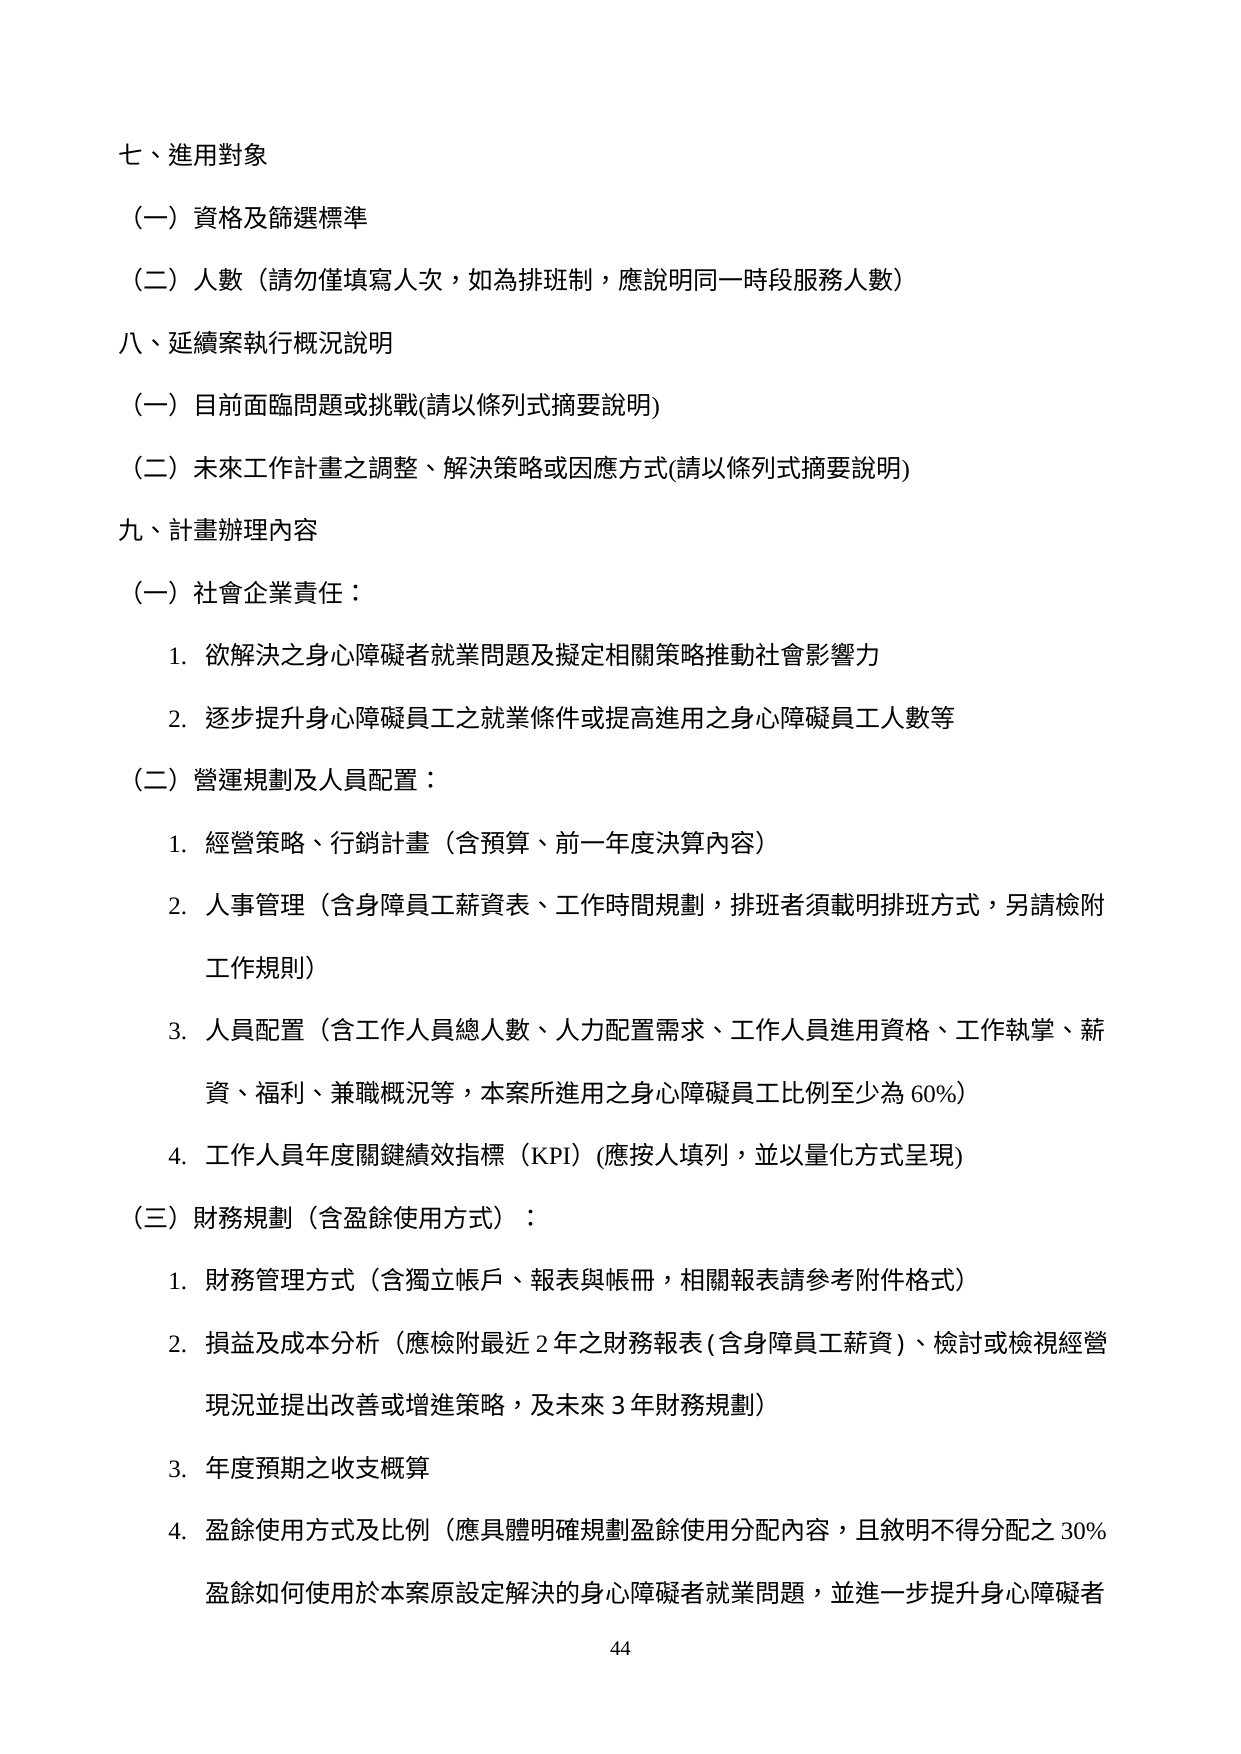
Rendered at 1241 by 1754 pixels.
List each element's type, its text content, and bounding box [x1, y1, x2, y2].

text （二）未來工作計畫之調整、解決策略或因應方式(請以條列式摘要說明) [118, 425, 1122, 487]
text 八、延續案執行概況說明 [118, 300, 1122, 362]
list 經營策略、行銷計畫（含預算、前一年度決算內容） [168, 800, 1122, 862]
text 九、計畫辦理內容 [118, 487, 1122, 550]
text （三）財務規劃（含盈餘使用方式）： [118, 1175, 1122, 1237]
list 盈餘使用方式及比例（應具體明確規劃盈餘使用分配內容，且敘明不得分配之30%盈餘如何使用於本案原設定解決的身心障礙者就業問題，並進一步提升身心障礙者 [168, 1487, 1122, 1612]
list 年度預期之收支概算 [168, 1425, 1122, 1487]
text （一）社會企業責任： [118, 550, 1122, 612]
text （二）營運規劃及人員配置： [118, 737, 1122, 800]
text （一）資格及篩選標準 [118, 175, 1122, 237]
list 欲解決之身心障礙者就業問題及擬定相關策略推動社會影響力 [168, 612, 1122, 675]
list 財務管理方式（含獨立帳戶、報表與帳冊，相關報表請參考附件格式） [168, 1237, 1122, 1300]
text 七、進用對象 [118, 112, 1122, 175]
text （一）目前面臨問題或挑戰(請以條列式摘要說明) [118, 362, 1122, 425]
text （二）人數（請勿僅填寫人次，如為排班制，應說明同一時段服務人數） [118, 237, 1122, 300]
list 人事管理（含身障員工薪資表、工作時間規劃，排班者須載明排班方式，另請檢附工作規則） [168, 862, 1122, 987]
list 工作人員年度關鍵績效指標（KPI）(應按人填列，並以量化方式呈現) [168, 1112, 1122, 1175]
list 人員配置（含工作人員總人數、人力配置需求、工作人員進用資格、工作執掌、薪資、福利、兼職概況等，本案所進用之身心障礙員工比例至少為60%） [168, 987, 1122, 1112]
list 損益及成本分析（應檢附最近2年之財務報表(含身障員工薪資)、檢討或檢視經營現況並提出改善或增進策略，及未來3年財務規劃） [168, 1300, 1122, 1425]
list 逐步提升身心障礙員工之就業條件或提高進用之身心障礙員工人數等 [168, 675, 1122, 737]
